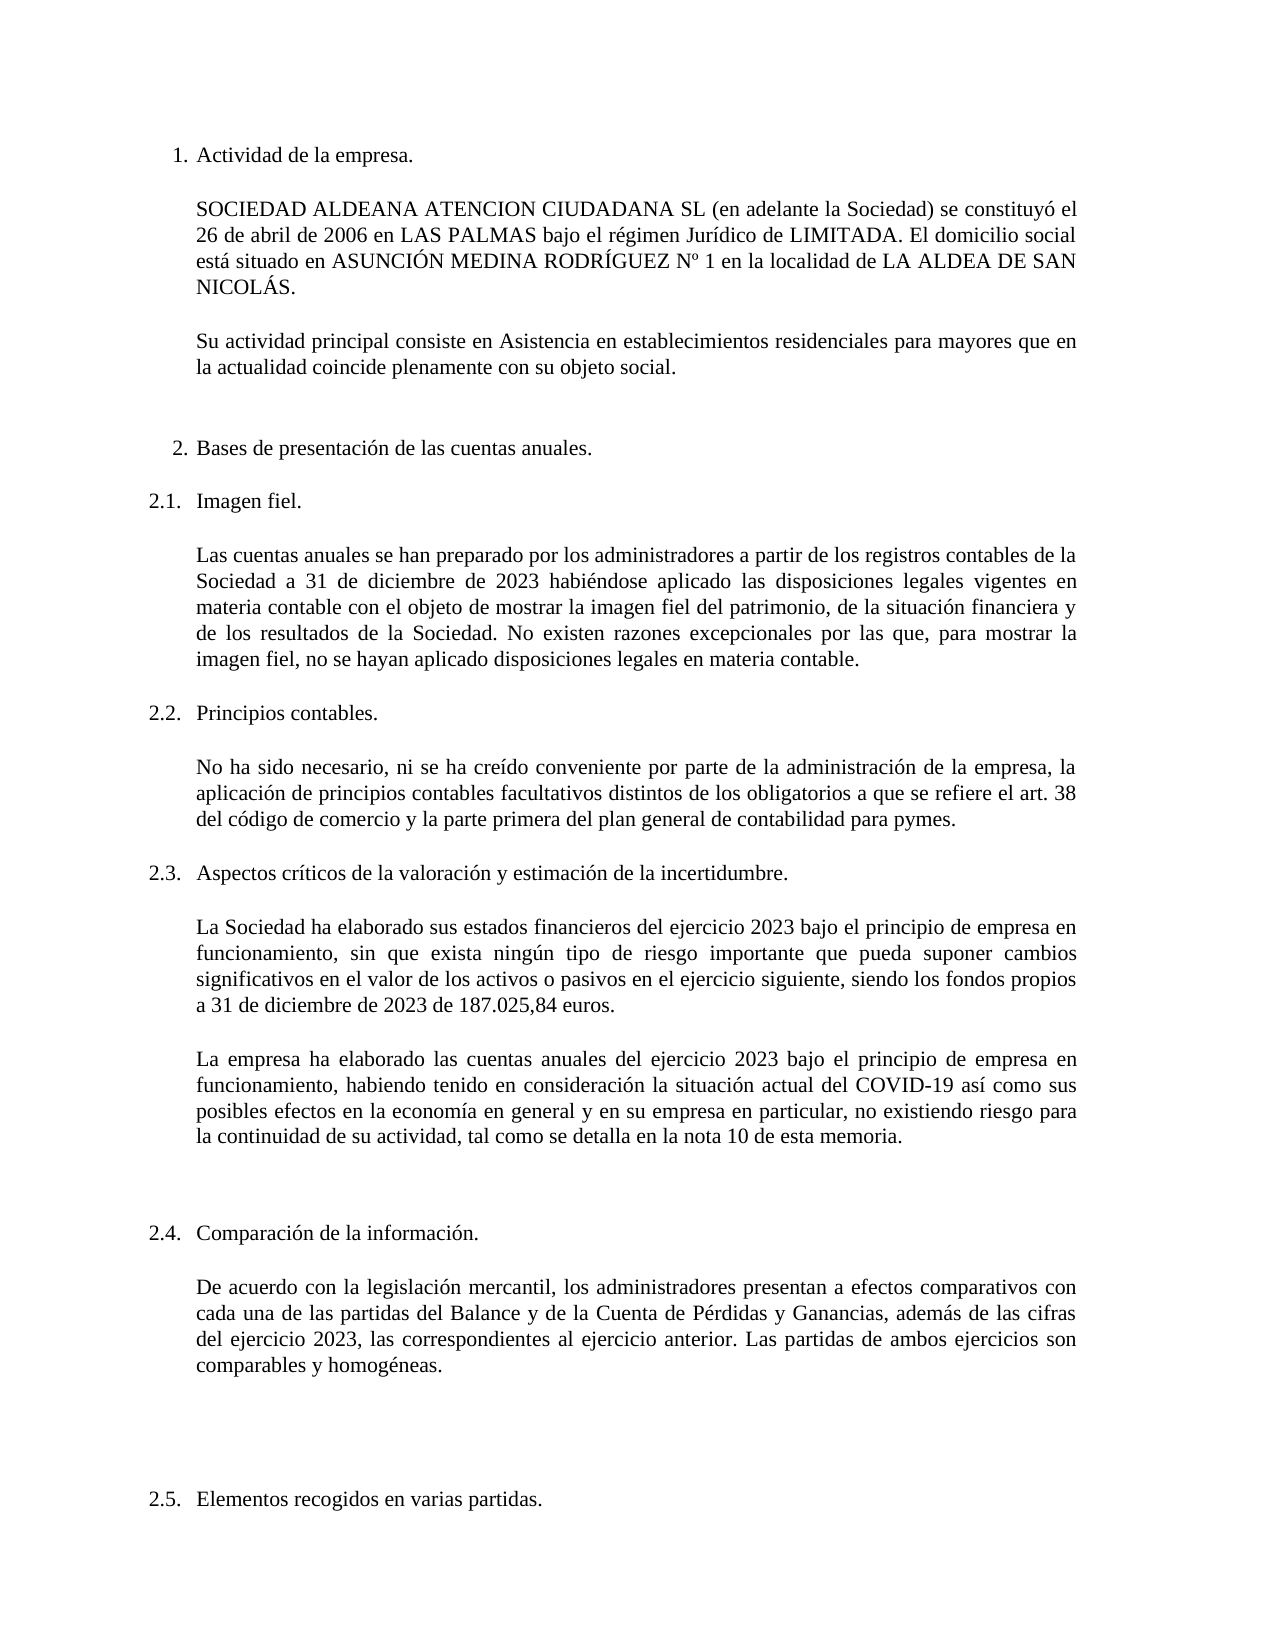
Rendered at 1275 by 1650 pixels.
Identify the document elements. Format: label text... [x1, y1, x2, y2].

text La empresa ha elaborado las cuentas anuales del ejercicio 2023 bajo el principio de empresa en funcionamiento, habiendo tenido en consideración la situación actual del COVID-19 así como sus posibles efectos en la economía en general y en su empresa en particular, no existiendo riesgo para la continuidad de su actividad, tal como se detalla en la nota 10 de esta memoria. [196, 1046, 1078, 1149]
list Elementos recogidos en varias partidas. [148, 1486, 1078, 1511]
list Bases de presentación de las cuentas anuales. [172, 435, 1081, 460]
text De acuerdo con la legislación mercantil, los administradores presentan a efectos comparativos con cada una de las partidas del Balance y de la Cuenta de Pérdidas y Ganancias, además de las cifras del ejercicio 2023, las correspondientes al ejercicio anterior. Las partidas de ambos ejercicios son comparables y homogéneas. [196, 1274, 1078, 1377]
text Las cuentas anuales se han preparado por los administradores a partir de los registros contables de la Sociedad a 31 de diciembre de 2023 habiéndose aplicado las disposiciones legales vigentes en materia contable con el objeto de mostrar la imagen fiel del patrimonio, de la situación financiera y de los resultados de la Sociedad. No existen razones excepcionales por las que, para mostrar la imagen fiel, no se hayan aplicado disposiciones legales en materia contable. [196, 542, 1078, 671]
list Principios contables. [148, 700, 1078, 725]
text Su actividad principal consiste en Asistencia en establecimientos residenciales para mayores que en la actualidad coincide plenamente con su objeto social. [196, 328, 1078, 379]
list Imagen fiel. [148, 488, 1078, 514]
text No ha sido necesario, ni se ha creído conveniente por parte de la administración de la empresa, la aplicación de principios contables facultativos distintos de los obligatorios a que se refiere el art. 38 del código de comercio y la parte primera del plan general de contabilidad para pymes. [196, 754, 1078, 831]
text La Sociedad ha elaborado sus estados financieros del ejercicio 2023 bajo el principio de empresa en funcionamiento, sin que exista ningún tipo de riesgo importante que pueda suponer cambios significativos en el valor de los activos o pasivos en el ejercicio siguiente, siendo los fondos propios a 31 de diciembre de 2023 de 187.025,84 euros. [196, 914, 1078, 1017]
list Comparación de la información. [148, 1220, 1078, 1245]
list Actividad de la empresa. [172, 142, 1081, 168]
text SOCIEDAD ALDEANA ATENCION CIUDADANA SL (en adelante la Sociedad) se constituyó el 26 de abril de 2006 en LAS PALMAS bajo el régimen Jurídico de LIMITADA. El domicilio social está situado en ASUNCIÓN MEDINA RODRÍGUEZ Nº 1 en la localidad de LA ALDEA DE SAN NICOLÁS. [196, 196, 1078, 299]
list Aspectos críticos de la valoración y estimación de la incertidumbre. [148, 860, 1078, 885]
